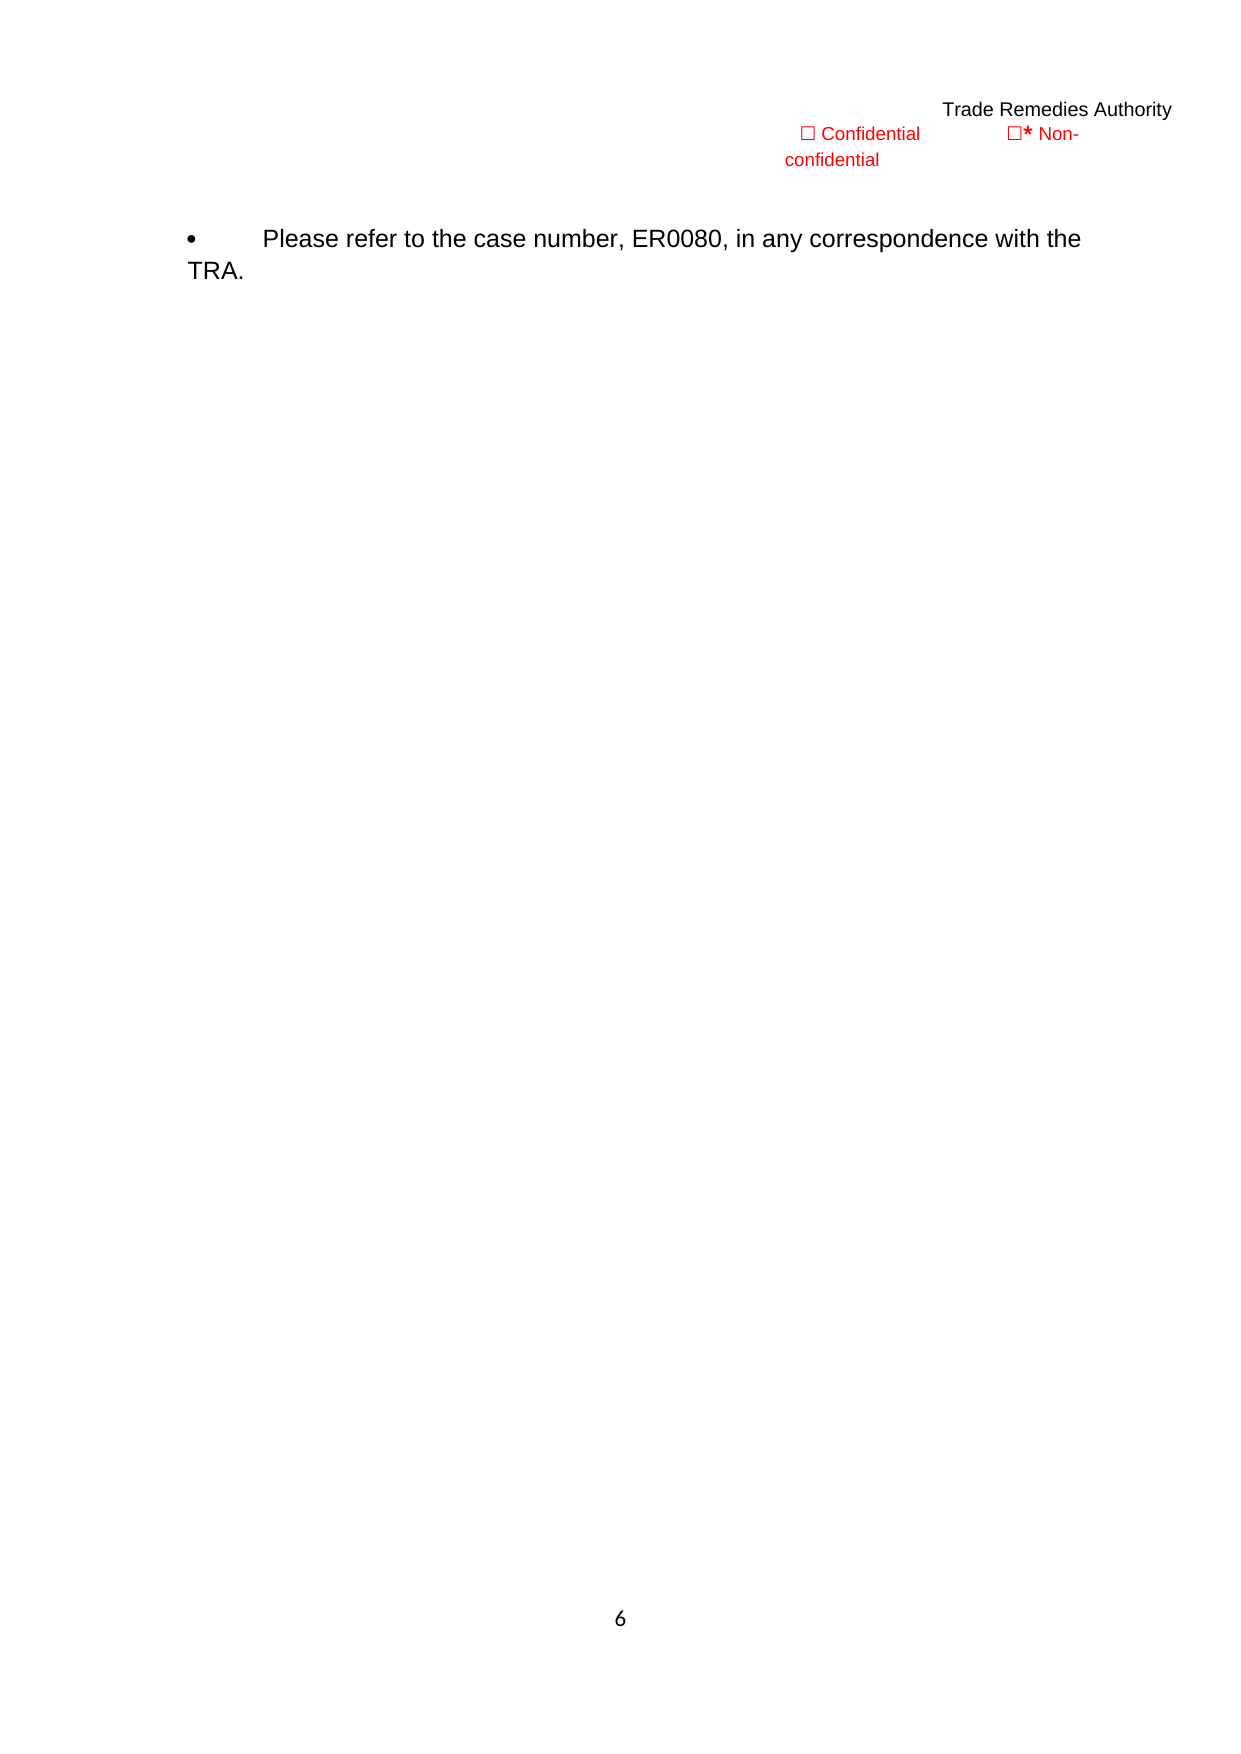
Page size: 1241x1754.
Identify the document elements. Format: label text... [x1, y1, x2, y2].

list Please refer to the case number, ER0080, in any correspondence with the TRA. [187, 224, 1090, 285]
